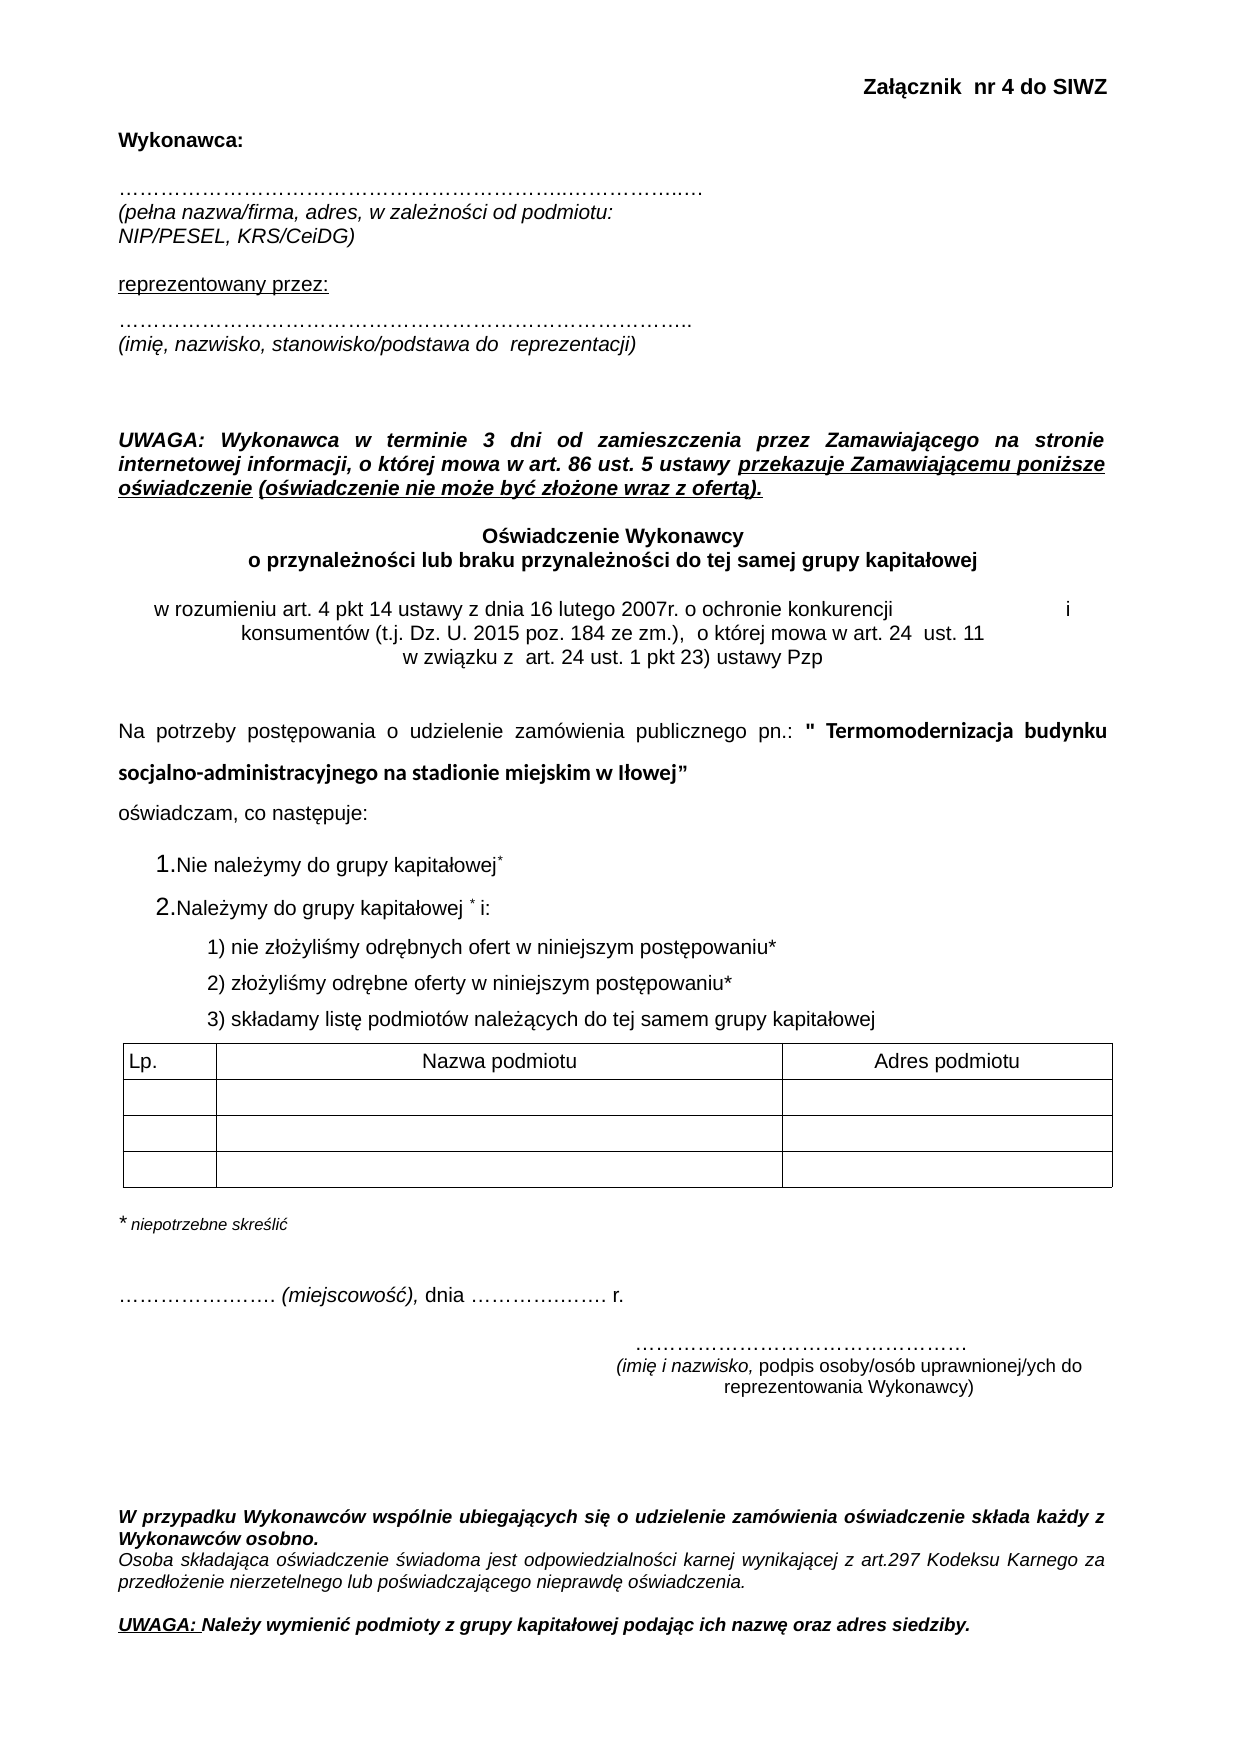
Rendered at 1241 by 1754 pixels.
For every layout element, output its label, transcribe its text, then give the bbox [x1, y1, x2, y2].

text * niepotrzebne skreślić [118, 1211, 1107, 1235]
text oświadczam, co następuje: [118, 800, 1107, 824]
text (imię, nazwisko, stanowisko/podstawa do reprezentacji) [118, 332, 649, 356]
table_cell [783, 1116, 1112, 1151]
list Należymy do grupy kapitałowej * i: [155, 892, 1107, 921]
table_header Lp. [124, 1044, 216, 1079]
text Załącznik nr 4 do SIWZ [118, 74, 1107, 99]
table_cell [124, 1116, 216, 1151]
text Oświadczenie Wykonawcy [118, 524, 1108, 548]
text o przynależności lub braku przynależności do tej samej grupy kapitałowej [118, 548, 1108, 572]
table_cell [217, 1116, 782, 1151]
table_cell [217, 1152, 782, 1187]
table_header Nazwa podmiotu [217, 1044, 782, 1079]
list Nie należymy do grupy kapitałowej* [155, 849, 1107, 877]
text ……………………………………………………………………….. [118, 308, 709, 332]
text reprezentowany przez: [118, 272, 1107, 296]
table_header Adres podmiotu [783, 1044, 1112, 1079]
text Osoba składająca oświadczenie świadoma jest odpowiedzialności karnej wynikającej z art.297 Kodeksu Karnego za przedłożenie nierzetelnego lub poświadczającego nieprawdę oświadczenia. [118, 1549, 1107, 1592]
text 3) składamy listę podmiotów należących do tej samem grupy kapitałowej [207, 1007, 1107, 1031]
text UWAGA: Wykonawca w terminie 3 dni od zamieszczenia przez Zamawiającego na stronie internetowej informacji, o której mowa w art. 86 ust. 5 ustawy przekazuje Zamawiającemu poniższe oświadczenie (oświadczenie nie może być złożone wraz z ofertą). [118, 428, 1107, 500]
text 2) złożyliśmy odrębne oferty w niniejszym postępowaniu* [207, 971, 1107, 995]
text (imię i nazwisko, podpis osoby/osób uprawnionej/ych do reprezentowania Wykonawcy) [591, 1355, 1107, 1398]
table_cell [124, 1080, 216, 1115]
table_cell [783, 1152, 1112, 1187]
text W przypadku Wykonawców wspólnie ubiegających się o udzielenie zamówienia oświadczenie składa każdy z Wykonawców osobno. [118, 1506, 1107, 1549]
text (pełna nazwa/firma, adres, w zależności od podmiotu: NIP/PESEL, KRS/CeiDG) [118, 200, 709, 248]
table_cell [124, 1152, 216, 1187]
text 1) nie złożyliśmy odrębnych ofert w niniejszym postępowaniu* [207, 935, 1107, 959]
text ………………………………………… [634, 1331, 1107, 1355]
table_cell [783, 1080, 1112, 1115]
text UWAGA: Należy wymienić podmioty z grupy kapitałowej podając ich nazwę oraz adres siedziby. [118, 1613, 1107, 1635]
text Wykonawca: [118, 128, 1107, 152]
text w rozumieniu art. 4 pkt 14 ustawy z dnia 16 lutego 2007r. o ochronie konkurencji i konsumentów (t.j. Dz. U. 2015 poz. 184 ze zm.), o której mowa w art. 24 ust. 11 w związku z art. 24 ust. 1 pkt 23) ustawy Pzp [118, 597, 1107, 668]
text Na potrzeby postępowania o udzielenie zamówienia publicznego pn.: " Termomodernizacja budynku socjalno-administracyjnego na stadionie miejskim w Iłowej” [118, 716, 1107, 786]
text …………….……. (miejscowość), dnia ………….……. r. [118, 1283, 1107, 1307]
table_cell [217, 1080, 782, 1115]
text ………………………………………………………..……………..… [118, 176, 709, 200]
